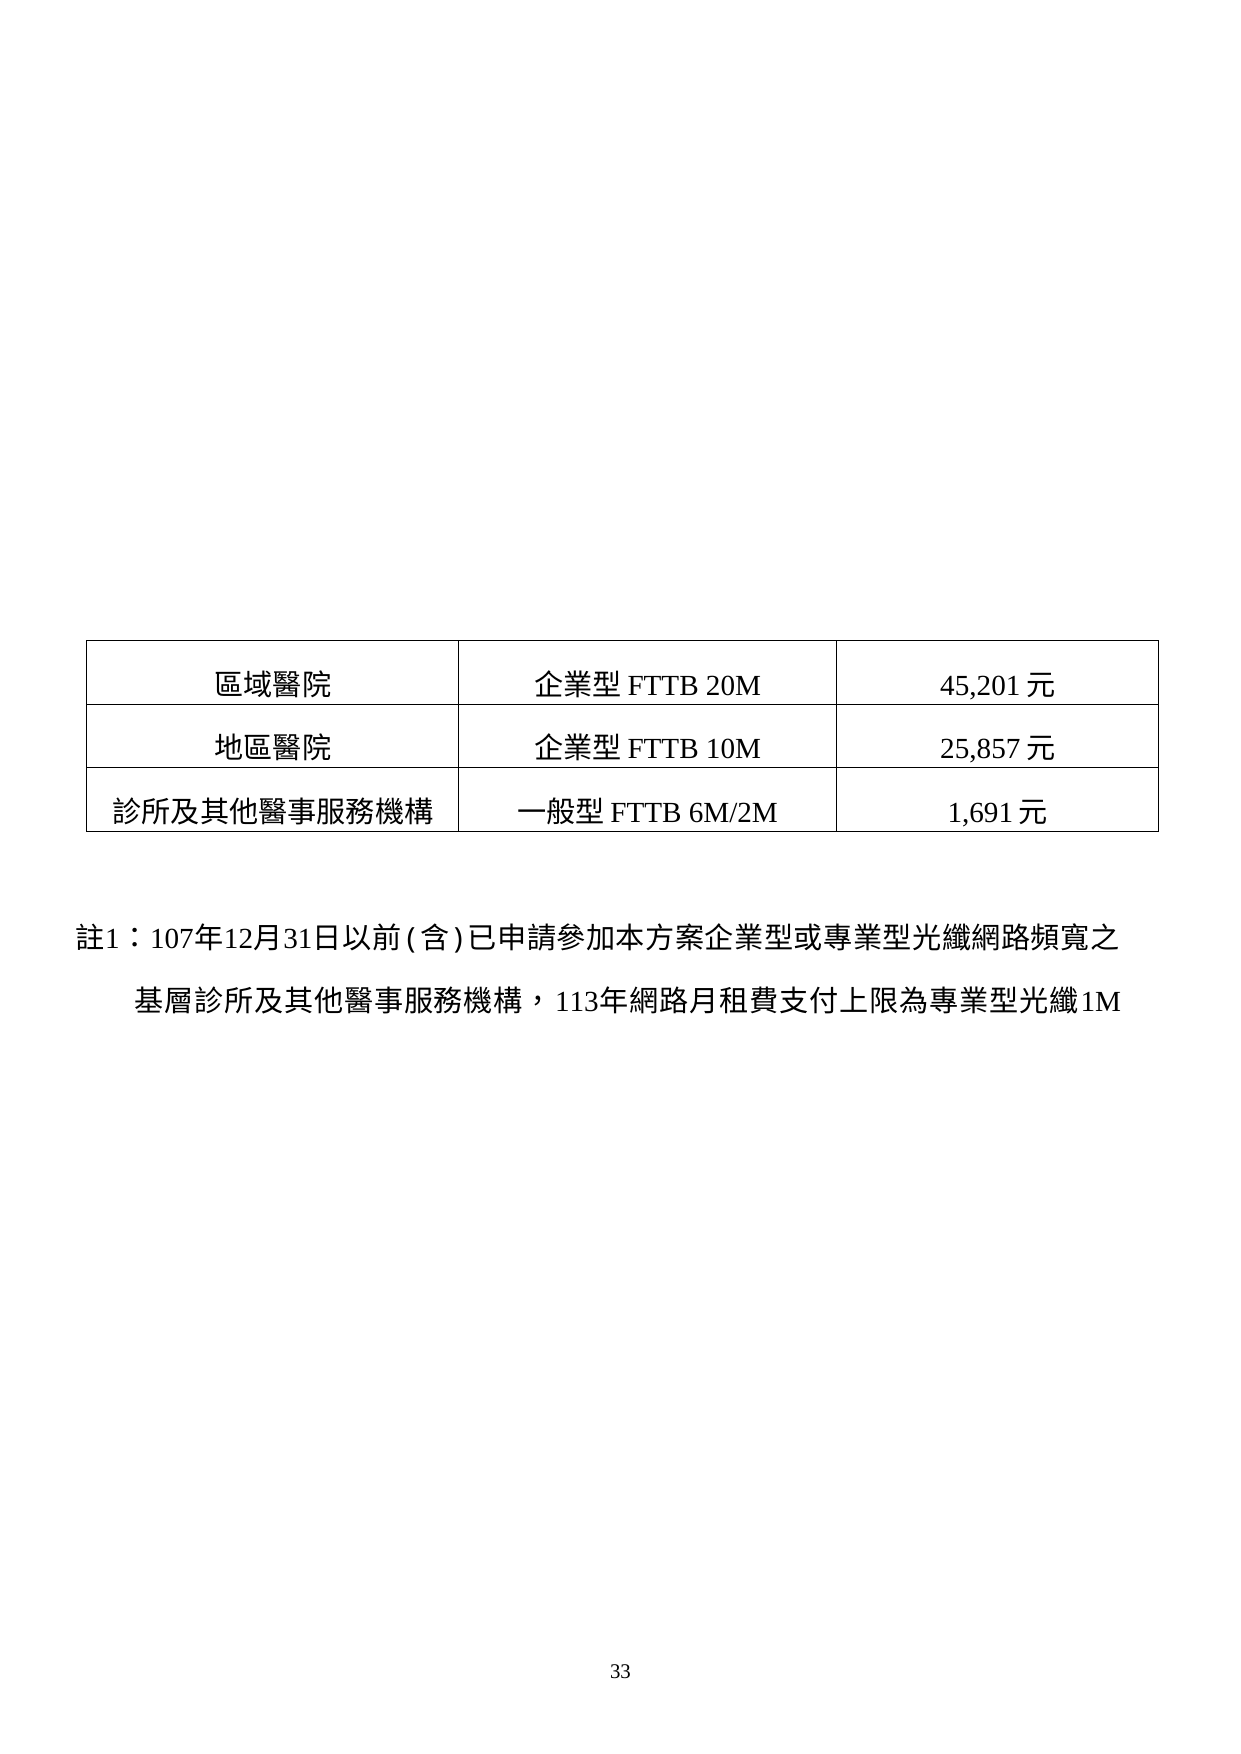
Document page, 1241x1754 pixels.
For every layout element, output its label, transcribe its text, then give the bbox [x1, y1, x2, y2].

table_cell 一般型FTTB 6M/2M [459, 768, 836, 831]
table_cell 1,691元 [837, 768, 1158, 831]
text 註1：107年12月31日以前(含)已申請參加本方案企業型或專業型光纖網路頻寬之基層診所及其他醫事服務機構，113年網路月租費支付上限為專業型光纖1M [75, 894, 1121, 1019]
table_cell 地區醫院 [87, 705, 458, 767]
table_cell 企業型FTTB 10M [459, 705, 836, 767]
table_cell 45,201元 [837, 641, 1158, 703]
table_cell 診所及其他醫事服務機構 [87, 768, 458, 831]
table_cell 25,857元 [837, 705, 1158, 767]
table_cell 區域醫院 [87, 641, 458, 703]
table_cell 企業型FTTB 20M [459, 641, 836, 703]
